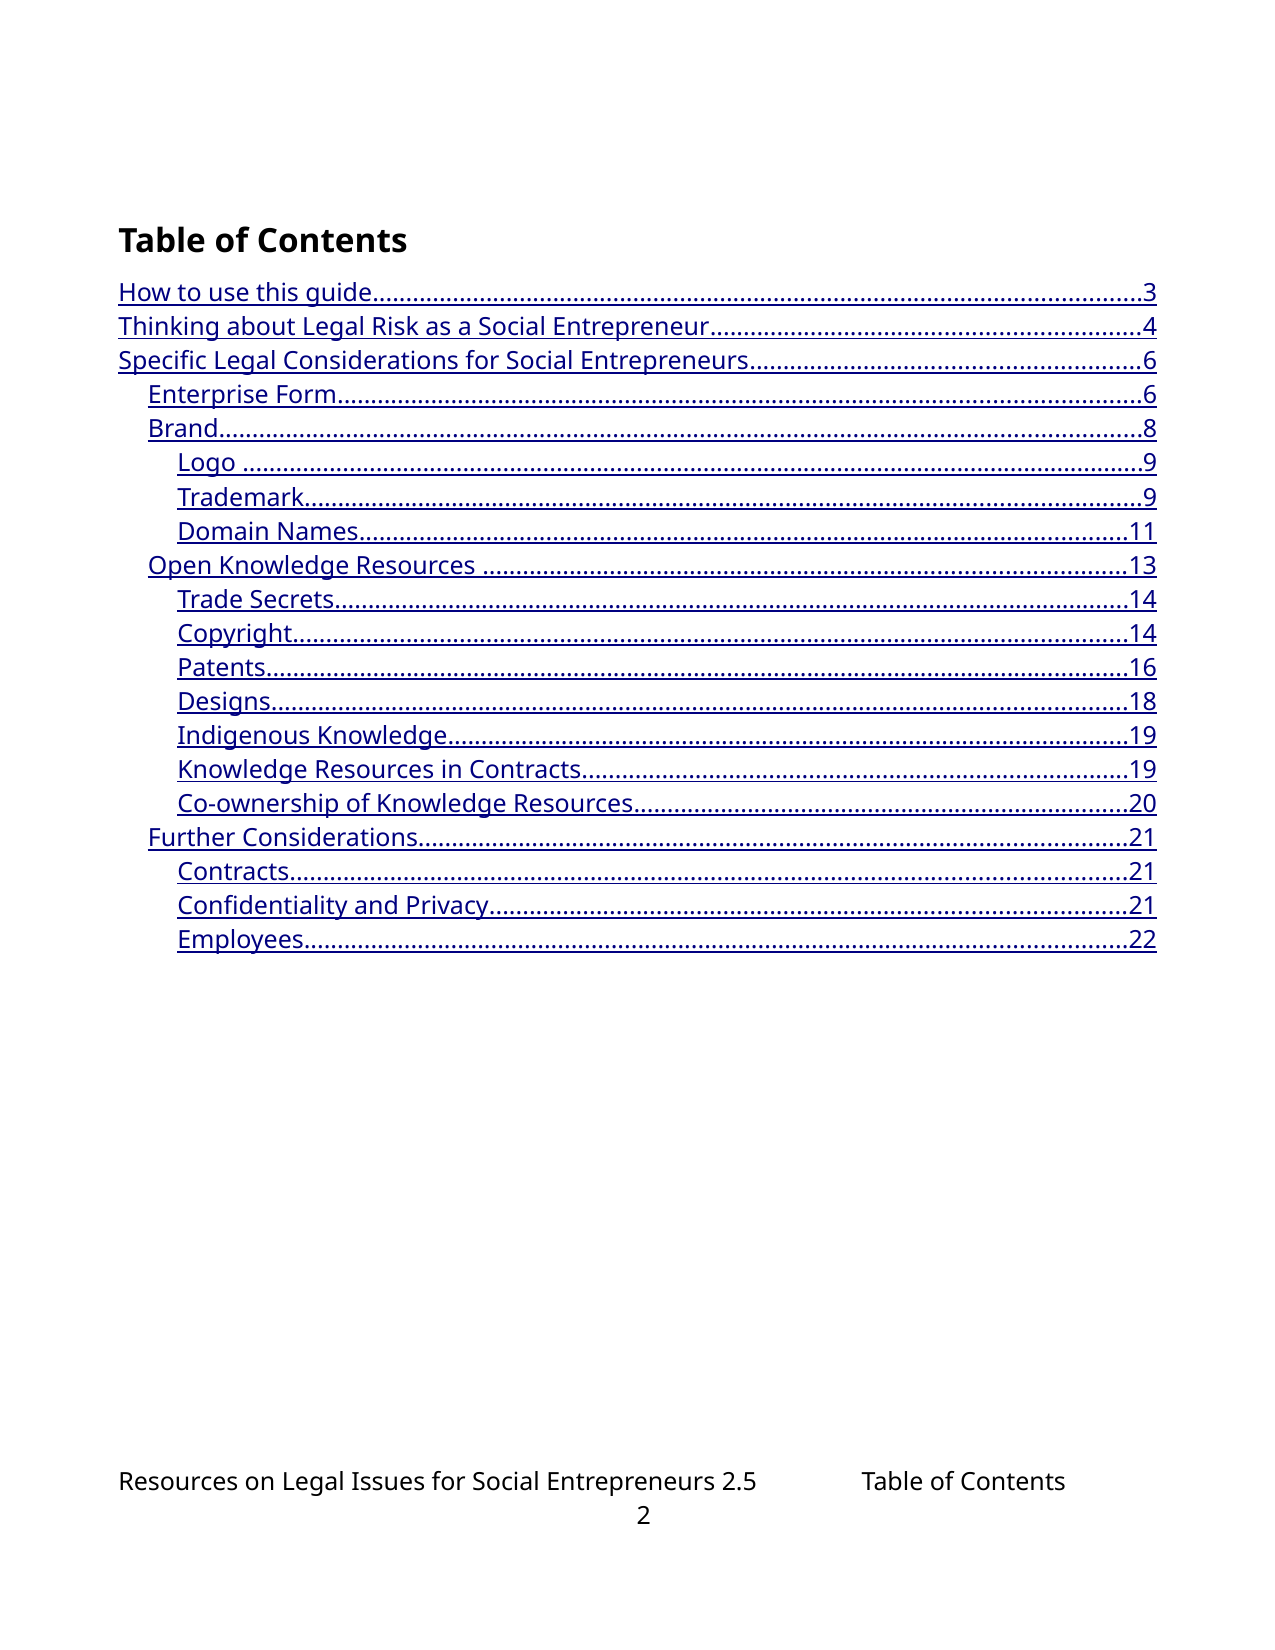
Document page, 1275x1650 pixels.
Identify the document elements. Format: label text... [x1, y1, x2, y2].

text Enterprise Form 6 [148, 377, 1157, 406]
subtitle Table of Contents [118, 217, 1157, 262]
text Domain Names 11 [177, 513, 1157, 542]
text Logo 9 [177, 445, 1157, 474]
text Trade Secrets 14 [177, 581, 1157, 610]
text [177, 714, 1157, 718]
text Confidentiality and Privacy 21 [177, 888, 1157, 917]
text Trademark 9 [177, 479, 1157, 508]
text [177, 782, 1157, 786]
text [118, 339, 1157, 343]
text [177, 748, 1157, 752]
text Knowledge Resources in Contracts 19 [177, 752, 1157, 781]
text Brand 8 [148, 411, 1157, 440]
text [177, 816, 1157, 820]
text Copyright 14 [177, 615, 1157, 644]
text Open Knowledge Resources 13 [148, 547, 1157, 576]
text Employees 22 [177, 922, 1157, 951]
text Co-ownership of Knowledge Resources 20 [177, 786, 1157, 814]
text How to use this guide 3 [118, 275, 1157, 304]
text Indigenous Knowledge 19 [177, 718, 1157, 746]
text [177, 884, 1157, 888]
text Thinking about Legal Risk as a Social Entrepreneur 4 [118, 309, 1157, 338]
text Contracts 21 [177, 854, 1157, 883]
text Further Considerations 21 [148, 820, 1157, 849]
text Patents 16 [177, 649, 1157, 678]
text Designs 18 [177, 683, 1157, 712]
text Specific Legal Considerations for Social Entrepreneurs 6 [118, 343, 1157, 372]
